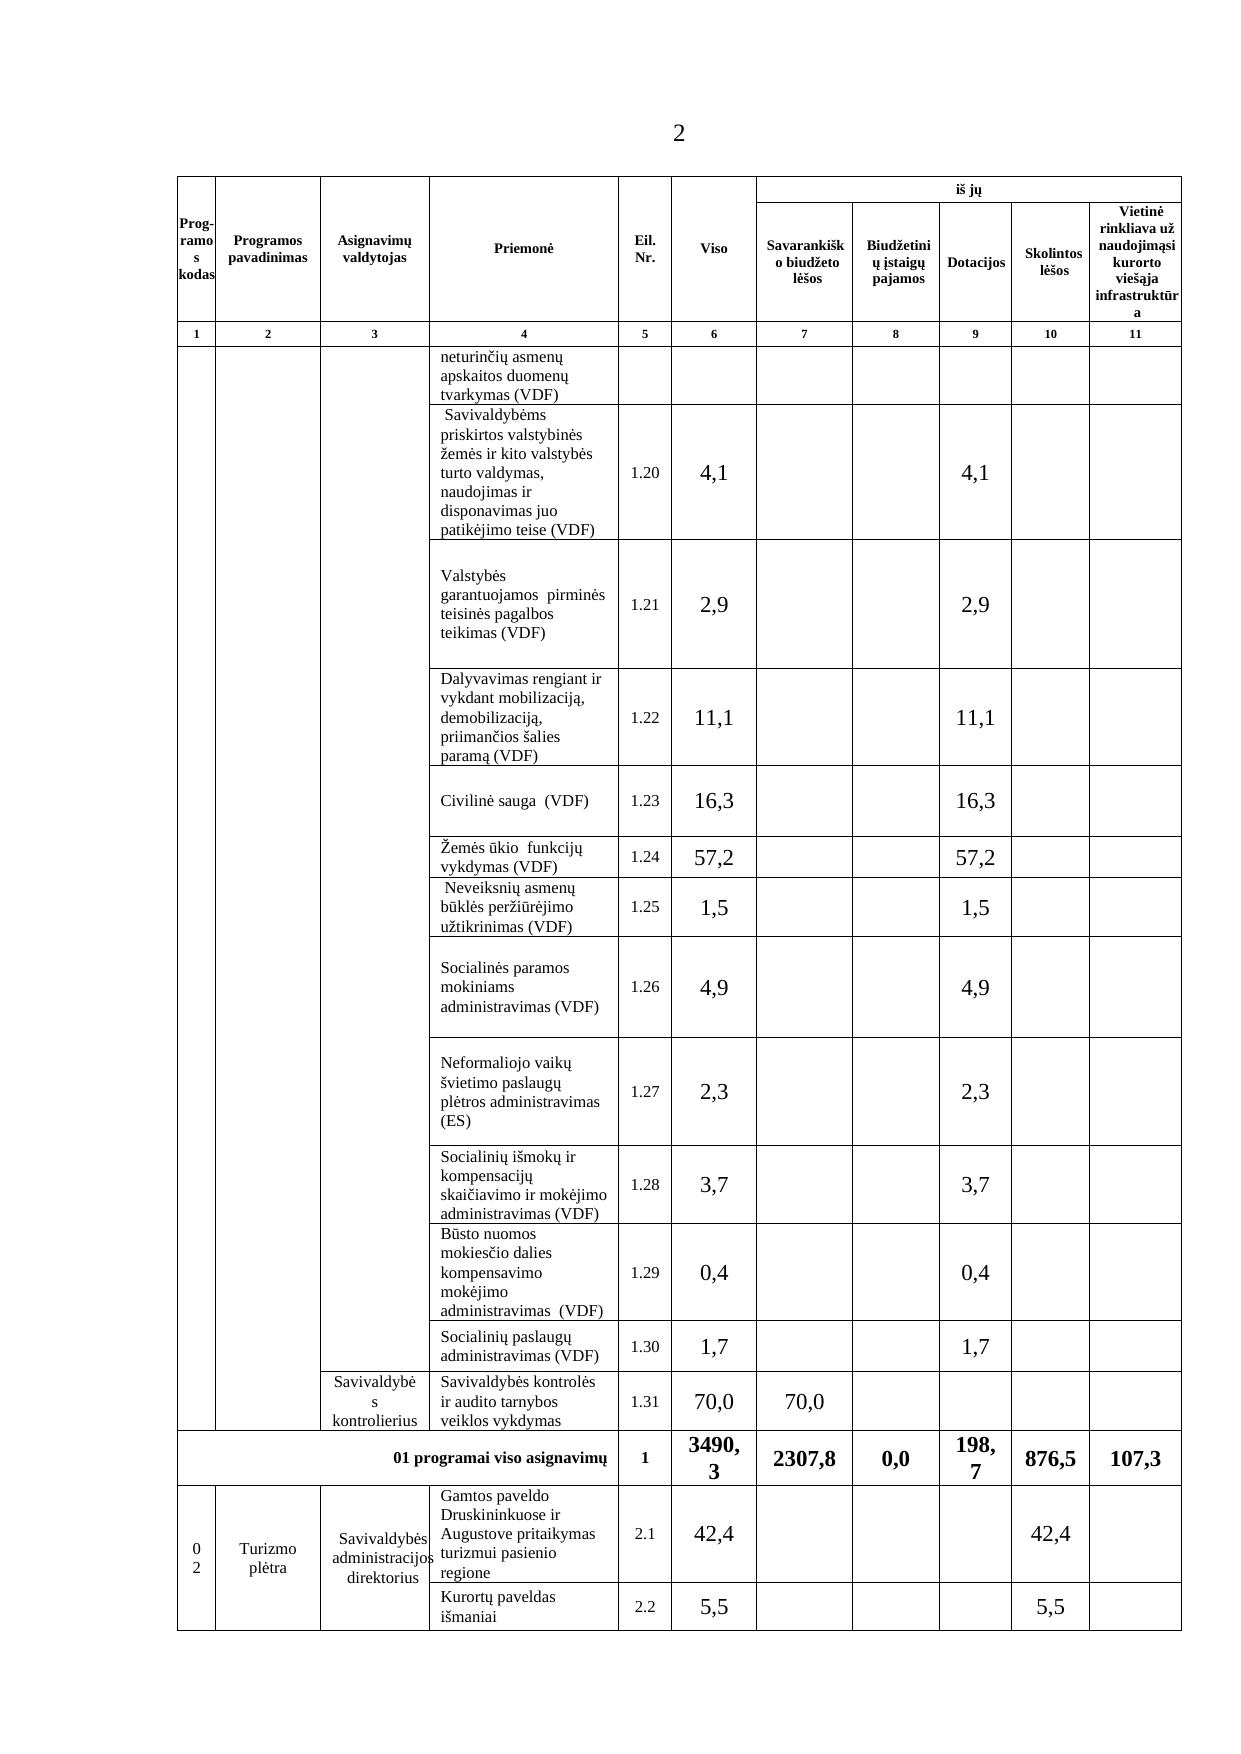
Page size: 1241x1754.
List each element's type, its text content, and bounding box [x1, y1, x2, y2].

table_cell [1012, 347, 1089, 404]
table_cell [1090, 1486, 1181, 1582]
table_cell Civilinė sauga (VDF) [430, 766, 618, 836]
table_cell [757, 669, 852, 765]
table_cell 2 [216, 322, 320, 346]
table_cell 4,1 [672, 405, 756, 539]
table_cell [178, 347, 215, 1430]
table_cell [1090, 1146, 1181, 1223]
table_cell 1.26 [619, 937, 671, 1037]
table_header Viso [672, 177, 756, 321]
table_cell [1090, 1321, 1181, 1371]
table_cell Savivaldybės kontrolierius [321, 1372, 429, 1430]
table_cell 5 [619, 322, 671, 346]
table_cell 02 [178, 1486, 215, 1630]
table_cell [1012, 766, 1089, 836]
table_cell 1.31 [619, 1372, 671, 1430]
table_cell 70,0 [672, 1372, 756, 1430]
table_cell Savivaldybės administracijos direktorius [321, 1486, 429, 1630]
table_cell [853, 405, 939, 539]
table_cell 16,3 [672, 766, 756, 836]
table_cell 107,3 [1090, 1431, 1181, 1485]
table_cell [1012, 1038, 1089, 1145]
table_cell 2,3 [672, 1038, 756, 1145]
table_cell Žemės ūkio funkcijų vykdymas (VDF) [430, 837, 618, 877]
table_cell 2,9 [940, 540, 1011, 668]
table_cell [757, 1486, 852, 1582]
table_cell [1090, 1372, 1181, 1430]
table_cell Dalyvavimas rengiant ir vykdant mobilizaciją, demobilizaciją, priimančios šalies paramą (VDF) [430, 669, 618, 765]
table_cell 6 [672, 322, 756, 346]
table_cell [216, 347, 320, 1430]
table_cell [1012, 878, 1089, 936]
table_cell 16,3 [940, 766, 1011, 836]
table_cell 1.21 [619, 540, 671, 668]
table_cell 1.20 [619, 405, 671, 539]
table_cell [1012, 669, 1089, 765]
table_cell Savarankiško biudžeto lėšos [757, 203, 852, 321]
table_cell [757, 1146, 852, 1223]
table_cell [853, 540, 939, 668]
table_header Asignavimų valdytojas [321, 177, 429, 321]
table_cell 42,4 [672, 1486, 756, 1582]
table_cell [1090, 837, 1181, 877]
table_cell [853, 937, 939, 1037]
table_cell Socialinės paramos mokiniams administravimas (VDF) [430, 937, 618, 1037]
table_cell [672, 347, 756, 404]
table_cell [1090, 540, 1181, 668]
table_cell 3,7 [940, 1146, 1011, 1223]
table_cell 1,5 [940, 878, 1011, 936]
table_header iš jų [757, 177, 1181, 202]
table_cell 57,2 [672, 837, 756, 877]
table_cell 1.27 [619, 1038, 671, 1145]
table_cell 0,4 [672, 1224, 756, 1320]
table_cell 10 [1012, 322, 1089, 346]
table_cell 3,7 [672, 1146, 756, 1223]
table_cell 3490,3 [672, 1431, 756, 1485]
table_cell Biudžetinių įstaigų pajamos [853, 203, 939, 321]
table_cell [1090, 1224, 1181, 1320]
table_cell 7 [757, 322, 852, 346]
table_header Prog-ramos kodas [178, 177, 215, 321]
table_cell 2307,8 [757, 1431, 852, 1485]
table_cell Savivaldybės kontrolės ir audito tarnybos veiklos vykdymas [430, 1372, 618, 1430]
table_cell [940, 347, 1011, 404]
table_cell 4 [430, 322, 618, 346]
table_cell Neformaliojo vaikų švietimo paslaugų plėtros administravimas (ES) [430, 1038, 618, 1145]
table_cell neturinčių asmenų apskaitos duomenų tvarkymas (VDF) [430, 347, 618, 404]
table_header Eil. Nr. [619, 177, 671, 321]
table_cell [1090, 878, 1181, 936]
table_cell [757, 1224, 852, 1320]
table_cell [940, 1372, 1011, 1430]
table_header Priemonė [430, 177, 618, 321]
table_cell 57,2 [940, 837, 1011, 877]
table_cell [853, 1146, 939, 1223]
table_cell 1.25 [619, 878, 671, 936]
table_cell Vietinė rinkliava už naudojimąsi kurorto viešąja infrastruktūra [1090, 203, 1181, 321]
table_cell 1.22 [619, 669, 671, 765]
table_cell [853, 347, 939, 404]
table_cell [757, 766, 852, 836]
table_cell 5,5 [672, 1583, 756, 1630]
table_header Programos pavadinimas [216, 177, 320, 321]
table_cell [1090, 766, 1181, 836]
table_cell [853, 1321, 939, 1371]
table_cell [853, 1224, 939, 1320]
table_cell [1012, 1372, 1089, 1430]
table_cell [853, 1038, 939, 1145]
table_cell 11,1 [940, 669, 1011, 765]
table_cell Savivaldybėms priskirtos valstybinės žemės ir kito valstybės turto valdymas, naudojimas ir disponavimas juo patikėjimo teise (VDF) [430, 405, 618, 539]
table_cell 8 [853, 322, 939, 346]
table_cell 42,4 [1012, 1486, 1089, 1582]
table_cell [757, 878, 852, 936]
table_cell Neveiksnių asmenų būklės peržiūrėjimo užtikrinimas (VDF) [430, 878, 618, 936]
table_cell [853, 837, 939, 877]
table_cell 1.23 [619, 766, 671, 836]
table_cell [757, 347, 852, 404]
table_cell [1012, 540, 1089, 668]
table_cell [853, 1486, 939, 1582]
table_cell 876,5 [1012, 1431, 1089, 1485]
table_cell 2.1 [619, 1486, 671, 1582]
table_cell 70,0 [757, 1372, 852, 1430]
table_cell 2,3 [940, 1038, 1011, 1145]
table_cell 1,7 [672, 1321, 756, 1371]
table_cell [757, 540, 852, 668]
table_cell [1012, 405, 1089, 539]
table_cell [853, 878, 939, 936]
table_cell 4,9 [940, 937, 1011, 1037]
table_cell [1090, 1038, 1181, 1145]
table_cell 11 [1090, 322, 1181, 346]
table_cell [1090, 937, 1181, 1037]
table_cell Socialinių paslaugų administravimas (VDF) [430, 1321, 618, 1371]
table_cell [1090, 669, 1181, 765]
table_cell 1,5 [672, 878, 756, 936]
table_cell 1,7 [940, 1321, 1011, 1371]
table_cell 11,1 [672, 669, 756, 765]
table_cell Gamtos paveldo Druskininkuose ir Augustove pritaikymas turizmui pasienio regione [430, 1486, 618, 1582]
table_cell 1.24 [619, 837, 671, 877]
table_cell [1090, 1583, 1181, 1630]
table_cell [853, 669, 939, 765]
table_cell 2,9 [672, 540, 756, 668]
table_cell [1012, 837, 1089, 877]
table_cell 5,5 [1012, 1583, 1089, 1630]
table_cell [1012, 1146, 1089, 1223]
table_cell [757, 837, 852, 877]
table_cell 01 programai viso asignavimų [178, 1431, 618, 1485]
table_cell [1012, 937, 1089, 1037]
table_cell [757, 1321, 852, 1371]
table_cell [853, 766, 939, 836]
table_cell 198,7 [940, 1431, 1011, 1485]
table_cell [757, 1583, 852, 1630]
table_cell [1090, 405, 1181, 539]
table_cell Valstybės garantuojamos pirminės teisinės pagalbos teikimas (VDF) [430, 540, 618, 668]
table_cell 0,4 [940, 1224, 1011, 1320]
table_cell Socialinių išmokų ir kompensacijų skaičiavimo ir mokėjimo administravimas (VDF) [430, 1146, 618, 1223]
table_cell [853, 1583, 939, 1630]
table_cell 1.28 [619, 1146, 671, 1223]
table_cell 2.2 [619, 1583, 671, 1630]
table_cell 4,1 [940, 405, 1011, 539]
table_cell 1.29 [619, 1224, 671, 1320]
table_cell Būsto nuomos mokiesčio dalies kompensavimo mokėjimo administravimas (VDF) [430, 1224, 618, 1320]
table_cell [940, 1583, 1011, 1630]
table_cell [757, 405, 852, 539]
table_cell 1 [178, 322, 215, 346]
table_cell [757, 1038, 852, 1145]
table_cell 3 [321, 322, 429, 346]
table_cell 1.30 [619, 1321, 671, 1371]
table_cell [1012, 1224, 1089, 1320]
table_cell [757, 937, 852, 1037]
table_cell 0,0 [853, 1431, 939, 1485]
table_cell 1 [619, 1431, 671, 1485]
table_cell Kurortų paveldas išmaniai [430, 1583, 618, 1630]
table_cell Dotacijos [940, 203, 1011, 321]
table_cell Turizmo plėtra [216, 1486, 320, 1630]
table_cell 4,9 [672, 937, 756, 1037]
table_cell [940, 1486, 1011, 1582]
table_cell [619, 347, 671, 404]
table_cell [1012, 1321, 1089, 1371]
table_cell 9 [940, 322, 1011, 346]
table_cell [853, 1372, 939, 1430]
table_cell [1090, 347, 1181, 404]
table_cell Skolintos lėšos [1012, 203, 1089, 321]
table_cell Savivaldybės administracijos direktorius [321, 347, 429, 1371]
